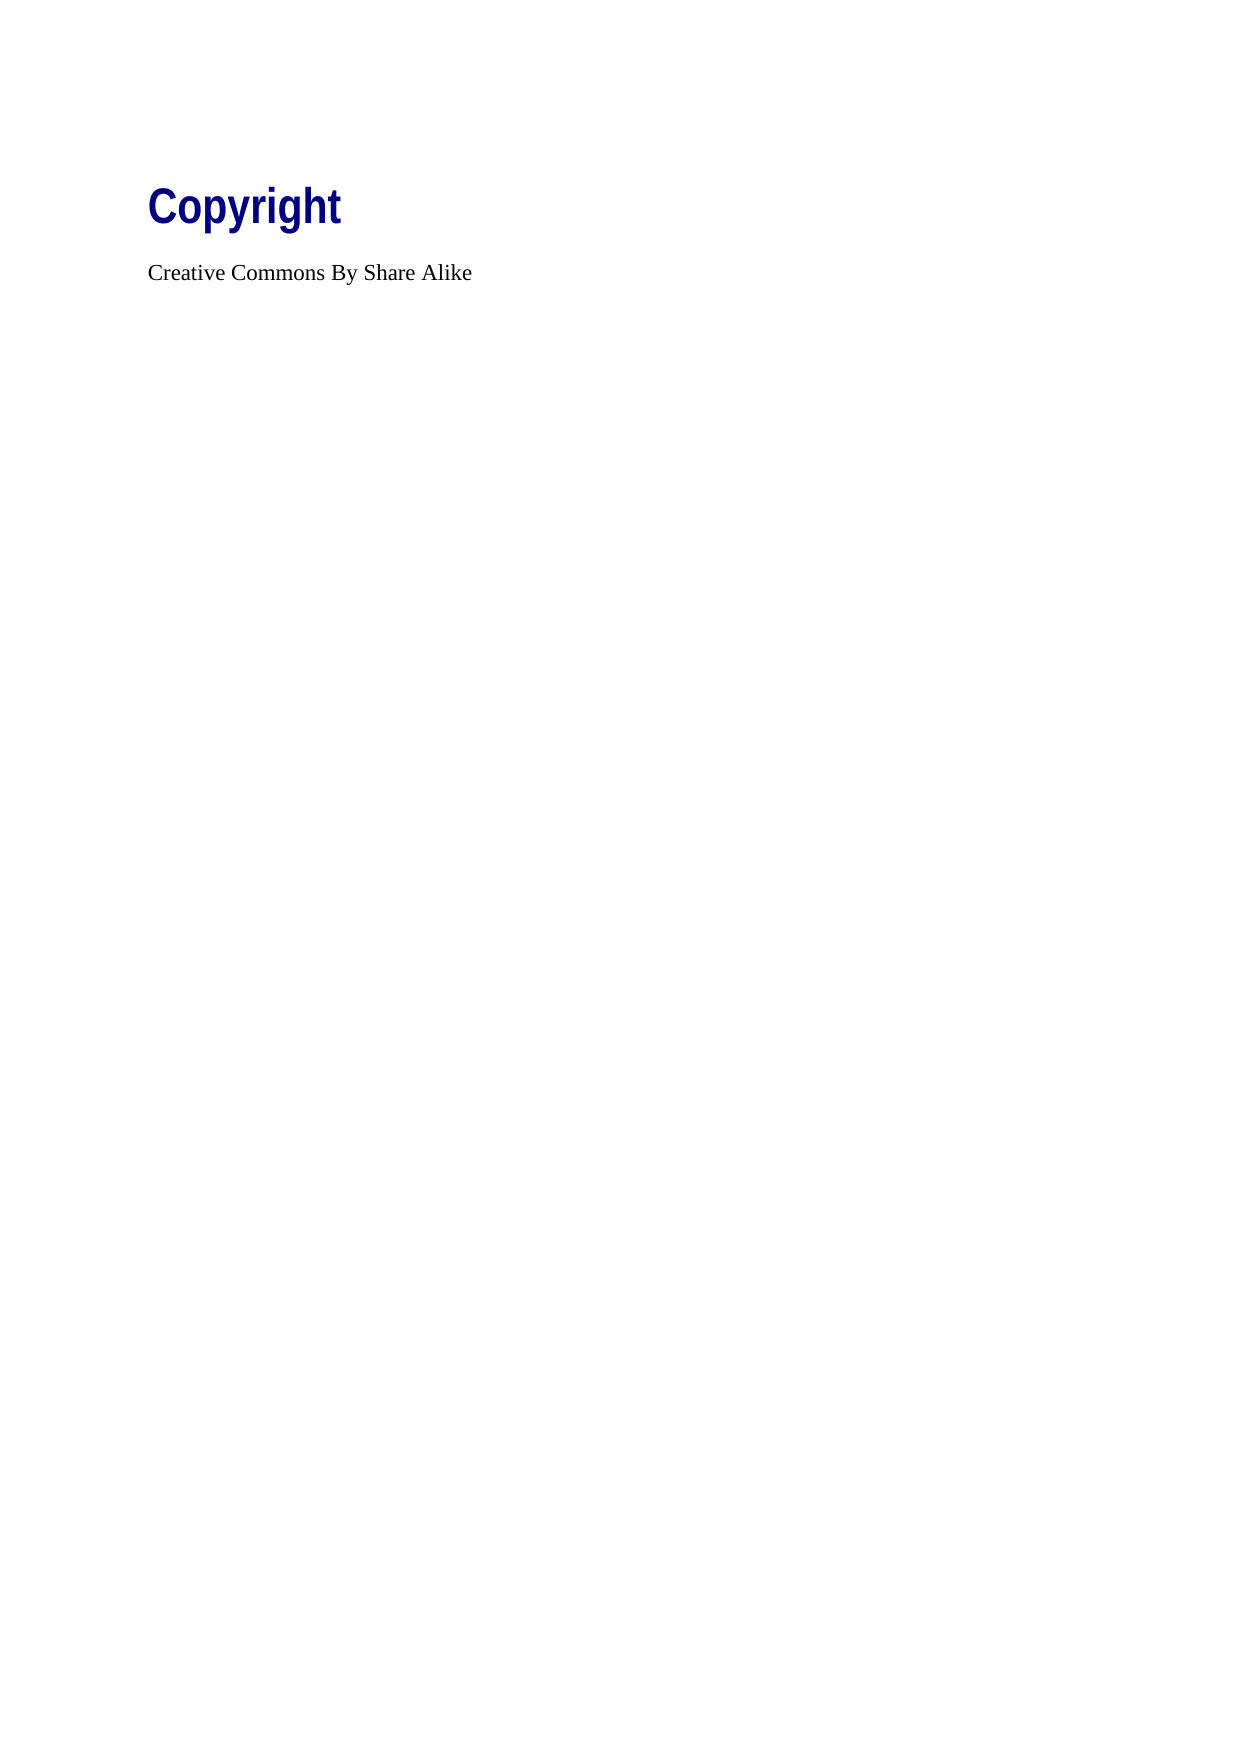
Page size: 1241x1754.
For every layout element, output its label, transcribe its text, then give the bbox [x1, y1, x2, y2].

text Copyright [148, 177, 1092, 234]
text Creative Commons By Share Alike [148, 259, 1092, 285]
